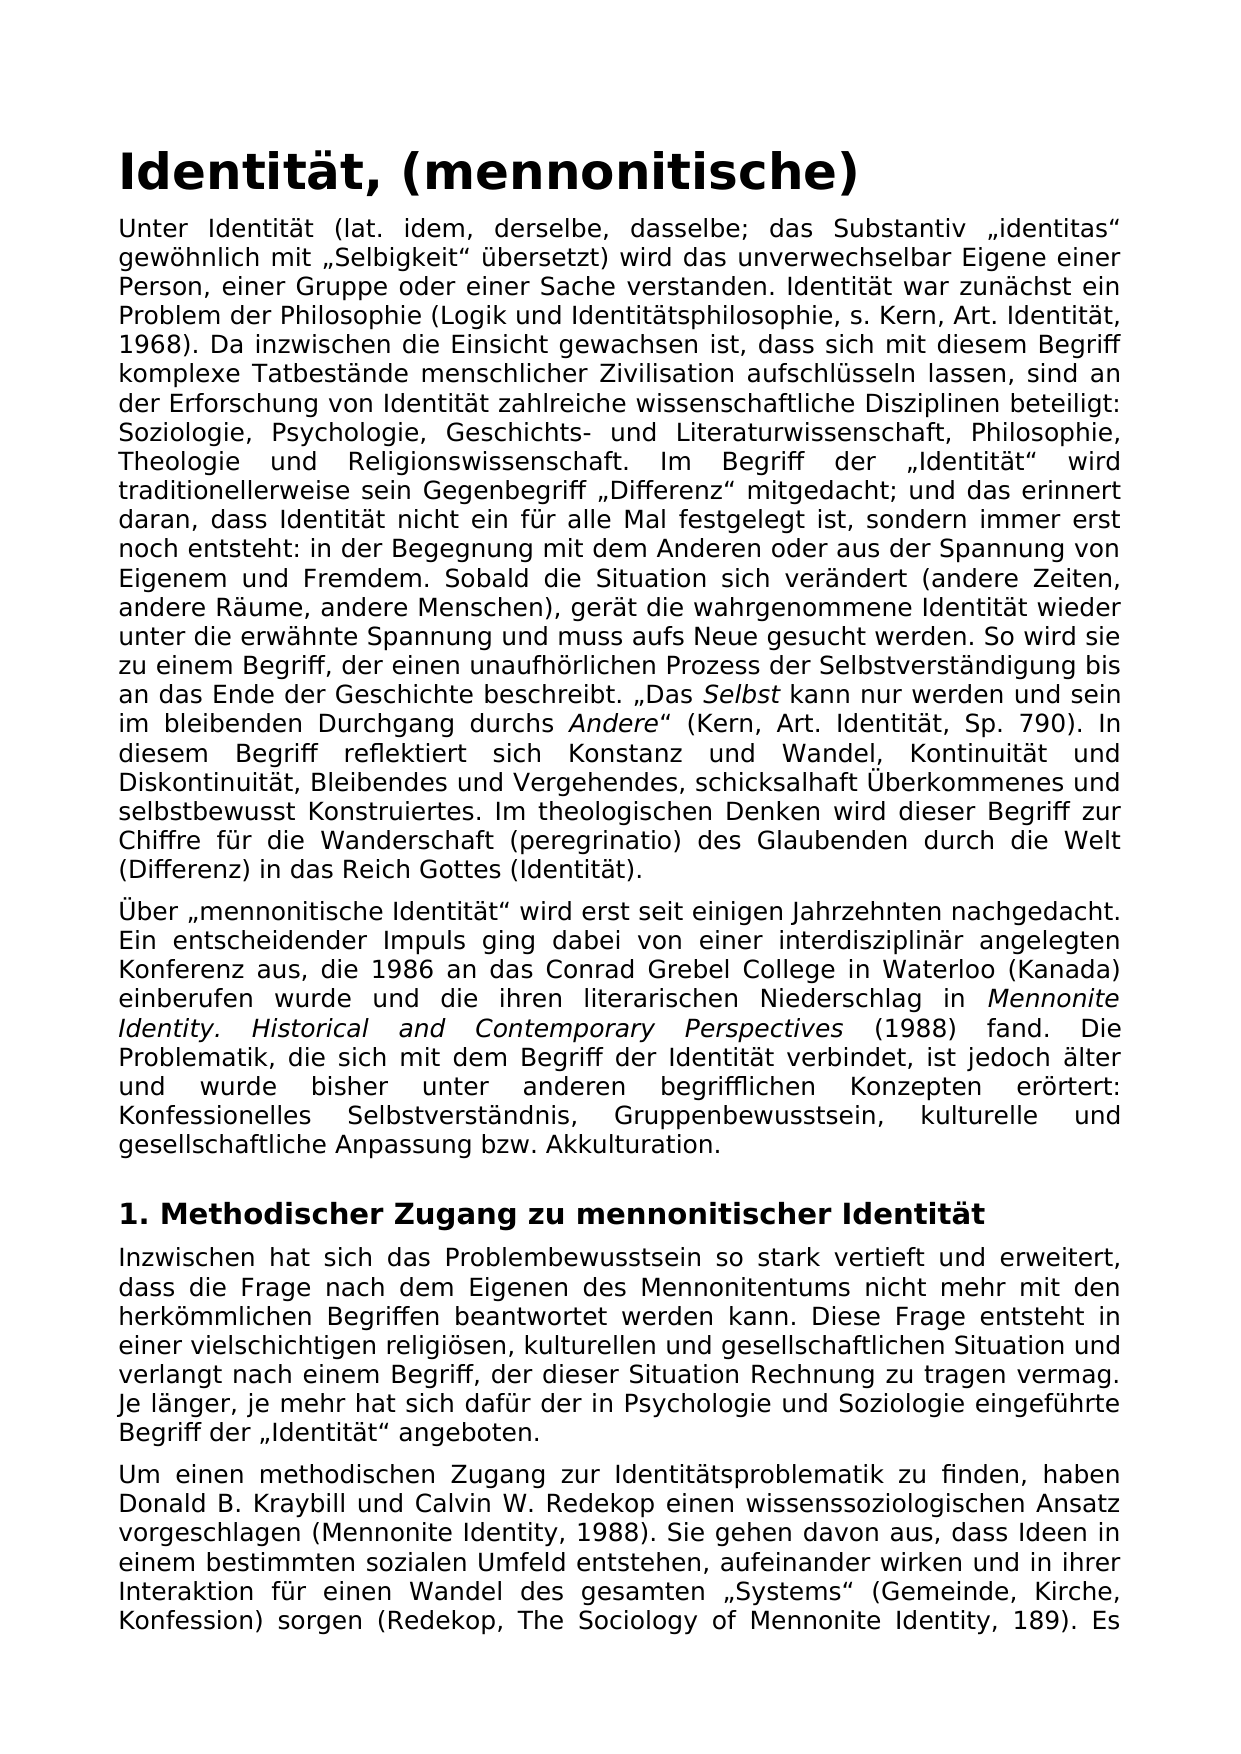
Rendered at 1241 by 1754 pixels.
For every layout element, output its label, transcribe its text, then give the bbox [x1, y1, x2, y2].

text Unter Identität (lat. idem, derselbe, dasselbe; das Substantiv „identitas“ gewöhnlich mit „Selbigkeit“ übersetzt) wird das unverwechselbar Eigene einer Person, einer Gruppe oder einer Sache verstanden. Identität war zunächst ein Problem der Philosophie (Logik und Identitätsphilosophie, s. Kern, Art. Identität, 1968). Da inzwischen die Einsicht gewachsen ist, dass sich mit diesem Begriff komplexe Tatbestände menschlicher Zivilisation aufschlüsseln lassen, sind an der Erforschung von Identität zahlreiche wissenschaftliche Disziplinen beteiligt: Soziologie, Psychologie, Geschichts- und Literaturwissenschaft, Philosophie, Theologie und Religionswissenschaft. Im Begriff der „Identität“ wird traditionellerweise sein Gegenbegriff „Differenz“ mitgedacht; und das erinnert daran, dass Identität nicht ein für alle Mal festgelegt ist, sondern immer erst noch entsteht: in der Begegnung mit dem Anderen oder aus der Spannung von Eigenem und Fremdem. Sobald die Situation sich verändert (andere Zeiten, andere Räume, andere Menschen), gerät die wahrgenommene Identität wieder unter die erwähnte Spannung und muss aufs Neue gesucht werden. So wird sie zu einem Begriff, der einen unaufhörlichen Prozess der Selbstverständigung bis an das Ende der Geschichte beschreibt. „Das Selbst kann nur werden und sein im bleibenden Durchgang durchs Andere“ (Kern, Art. Identität, Sp. 790). In diesem Begriff reflektiert sich Konstanz und Wandel, Kontinuität und Diskontinuität, Bleibendes und Vergehendes, schicksalhaft Überkommenes und selbstbewusst Konstruiertes. Im theologischen Denken wird dieser Begriff zur Chiffre für die Wanderschaft (peregrinatio) des Glaubenden durch die Welt (Differenz) in das Reich Gottes (Identität). [118, 214, 1122, 885]
text Um einen methodischen Zugang zur Identitätsproblematik zu finden, haben Donald B. Kraybill und Calvin W. Redekop einen wissenssoziologischen Ansatz vorgeschlagen (Mennonite Identity, 1988). Sie gehen davon aus, dass Ideen in einem bestimmten sozialen Umfeld entstehen, aufeinander wirken und in ihrer Interaktion für einen Wandel des gesamten „Systems“ (Gemeinde, Kirche, Konfession) sorgen (Redekop, The Sociology of Mennonite Identity, 189). Es [118, 1460, 1122, 1635]
subtitle Identität, (mennonitische) [118, 143, 1122, 201]
subtitle 1. Methodischer Zugang zu mennonitischer Identität [118, 1197, 1122, 1231]
text Inzwischen hat sich das Problembewusstsein so stark vertieft und erweitert, dass die Frage nach dem Eigenen des Mennonitentums nicht mehr mit den herkömmlichen Begriffen beantwortet werden kann. Diese Frage entsteht in einer vielschichtigen religiösen, kulturellen und gesellschaftlichen Situation und verlangt nach einem Begriff, der dieser Situation Rechnung zu tragen vermag. Je länger, je mehr hat sich dafür der in Psychologie und Soziologie eingeführte Begriff der „Identität“ angeboten. [118, 1244, 1122, 1448]
text Über „mennonitische Identität“ wird erst seit einigen Jahrzehnten nachgedacht. Ein entscheidender Impuls ging dabei von einer interdisziplinär angelegten Konferenz aus, die 1986 an das Conrad Grebel College in Waterloo (Kanada) einberufen wurde und die ihren literarischen Niederschlag in Mennonite Identity. Historical and Contemporary Perspectives (1988) fand. Die Problematik, die sich mit dem Begriff der Identität verbindet, ist jedoch älter und wurde bisher unter anderen begrifflichen Konzepten erörtert: Konfessionelles Selbstverständnis, Gruppenbewusstsein, kulturelle und gesellschaftliche Anpassung bzw. Akkulturation. [118, 897, 1122, 1160]
